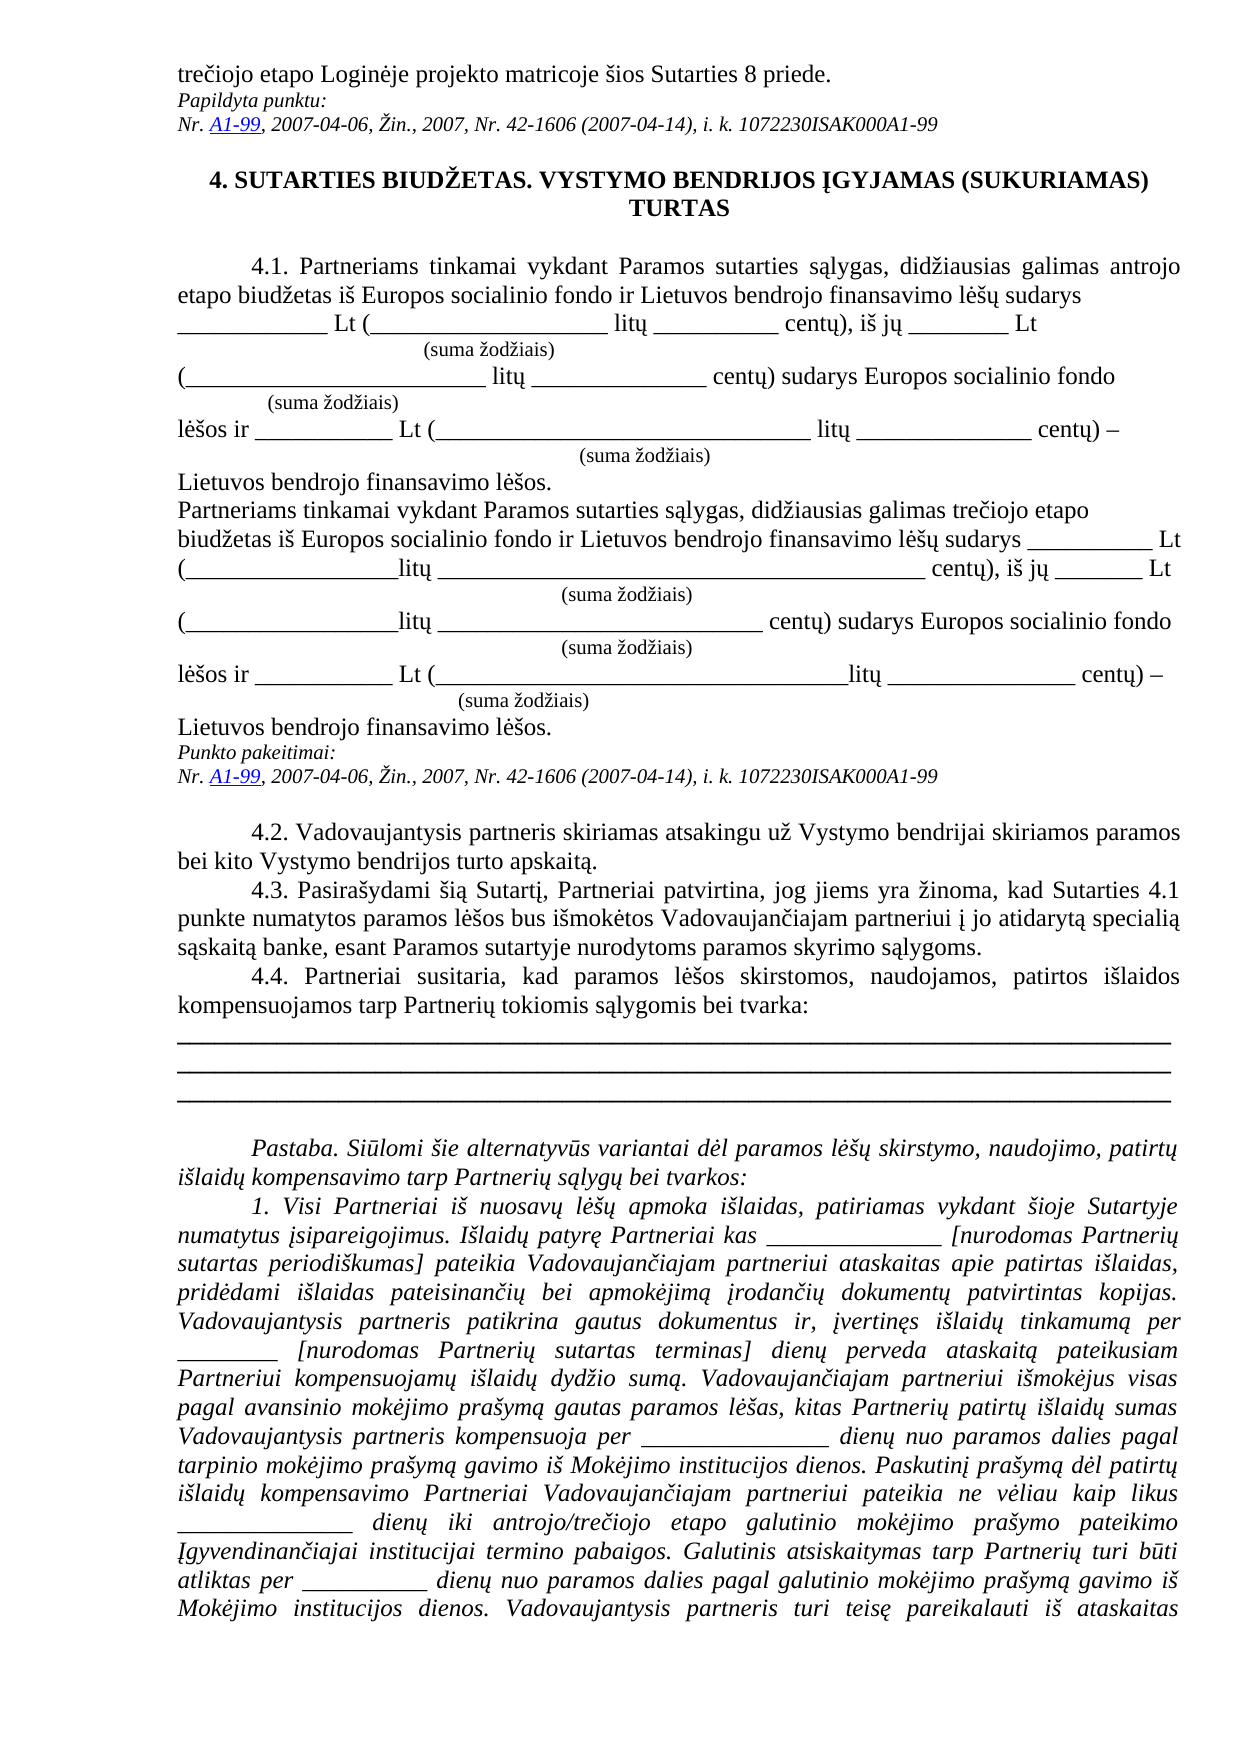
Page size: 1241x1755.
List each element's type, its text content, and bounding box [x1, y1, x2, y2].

text Lietuvos bendrojo finansavimo lėšos. [177, 467, 1181, 496]
text ____________ Lt (___________________ litų __________ centų), iš jų ________ Lt [177, 308, 1181, 337]
text 4.1. Partneriams tinkamai vykdant Paramos sutarties sąlygas, didžiausias galimas antrojo etapo biudžetas iš Europos socialinio fondo ir Lietuvos bendrojo finansavimo lėšų sudarys [177, 251, 1181, 308]
text 4.4. Partneriai susitaria, kad paramos lėšos skirstomos, naudojamos, patirtos išlaidos kompensuojamos tarp Partnerių tokiomis sąlygomis bei tvarka: [177, 961, 1181, 1018]
text Nr. A1-99, 2007-04-06, Žin., 2007, Nr. 42-1606 (2007-04-14), i. k. 1072230ISAK000A1-99 [177, 112, 1181, 136]
text lėšos ir ___________ Lt (_________________________________litų _______________ centų) – [177, 659, 1181, 687]
text 4.3. Pasirašydami šią Sutartį, Partneriai patvirtina, jog jiems yra žinoma, kad Sutarties 4.1 punkte numatytos paramos lėšos bus išmokėtos Vadovaujančiajam partneriui į jo atidarytą specialią sąskaitą banke, esant Paramos sutartyje nurodytoms paramos skyrimo sąlygoms. [177, 875, 1181, 961]
text 4.2. Vadovaujantysis partneris skiriamas atsakingu už Vystymo bendrijai skiriamos paramos bei kito Vystymo bendrijos turto apskaitą. [177, 817, 1181, 875]
text Punkto pakeitimai: [177, 740, 1181, 764]
text Papildyta punktu: [177, 88, 1181, 112]
text Pastaba. Siūlomi šie alternatyvūs variantai dėl paramos lėšų skirstymo, naudojimo, patirtų išlaidų kompensavimo tarp Partnerių sąlygų bei tvarkos: [177, 1133, 1181, 1191]
text (_________________litų __________________________ centų) sudarys Europos socialinio fondo [177, 606, 1181, 635]
text 1. Visi Partneriai iš nuosavų lėšų apmoka išlaidas, patiriamas vykdant šioje Sutartyje numatytus įsipareigojimus. Išlaidų patyrę Partneriai kas ______________ [nurodomas Partnerių sutartas periodiškumas] pateikia Vadovaujančiajam partneriui ataskaitas apie patirtas išlaidas, pridėdami išlaidas pateisinančių bei apmokėjimą įrodančių dokumentų patvirtintas kopijas. Vadovaujantysis partneris patikrina gautus dokumentus ir, įvertinęs išlaidų tinkamumą per ________ [nurodomas Partnerių sutartas terminas] dienų perveda ataskaitą pateikusiam Partneriui kompensuojamų išlaidų dydžio sumą. Vadovaujančiajam partneriui išmokėjus visas pagal avansinio mokėjimo prašymą gautas paramos lėšas, kitas Partnerių patirtų išlaidų sumas Vadovaujantysis partneris kompensuoja per _______________ dienų nuo paramos dalies pagal tarpinio mokėjimo prašymą gavimo iš Mokėjimo institucijos dienos. Paskutinį prašymą dėl patirtų išlaidų kompensavimo Partneriai Vadovaujančiajam partneriui pateikia ne vėliau kaip likus ______________ dienų iki antrojo/trečiojo etapo galutinio mokėjimo prašymo pateikimo Įgyvendinančiajai institucijai termino pabaigos. Galutinis atsiskaitymas tarp Partnerių turi būti atliktas per __________ dienų nuo paramos dalies pagal galutinio mokėjimo prašymą gavimo iš Mokėjimo institucijos dienos. Vadovaujantysis partneris turi teisę pareikalauti iš ataskaitas [177, 1191, 1181, 1622]
text (suma žodžiais) [177, 337, 1181, 361]
text biudžetas iš Europos socialinio fondo ir Lietuvos bendrojo finansavimo lėšų sudarys __________ Lt [177, 524, 1181, 553]
text Partneriams tinkamai vykdant Paramos sutarties sąlygas, didžiausias galimas trečiojo etapo [177, 496, 1181, 524]
text 4. SUTARTIES BIUDŽETAS. VYSTYMO BENDRIJOS ĮGYJAMAS (SUKURIAMAS) TURTAS [177, 165, 1181, 222]
text (suma žodžiais) [177, 635, 1181, 659]
text (________________________ litų ______________ centų) sudarys Europos socialinio fondo [177, 361, 1181, 390]
text (_________________litų _______________________________________ centų), iš jų _______ Lt [177, 553, 1181, 582]
text (suma žodžiais) [177, 582, 1181, 606]
text (suma žodžiais) [177, 443, 1181, 467]
text Nr. A1-99, 2007-04-06, Žin., 2007, Nr. 42-1606 (2007-04-14), i. k. 1072230ISAK000A1-99 [177, 764, 1181, 788]
text (suma žodžiais) [177, 687, 1181, 712]
text trečiojo etapo Loginėje projekto matricoje šios Sutarties 8 priede. [177, 59, 1181, 88]
text Lietuvos bendrojo finansavimo lėšos. [177, 712, 1181, 740]
text lėšos ir ___________ Lt (______________________________ litų ______________ centų) – [177, 414, 1181, 443]
text (suma žodžiais) [177, 390, 1181, 414]
